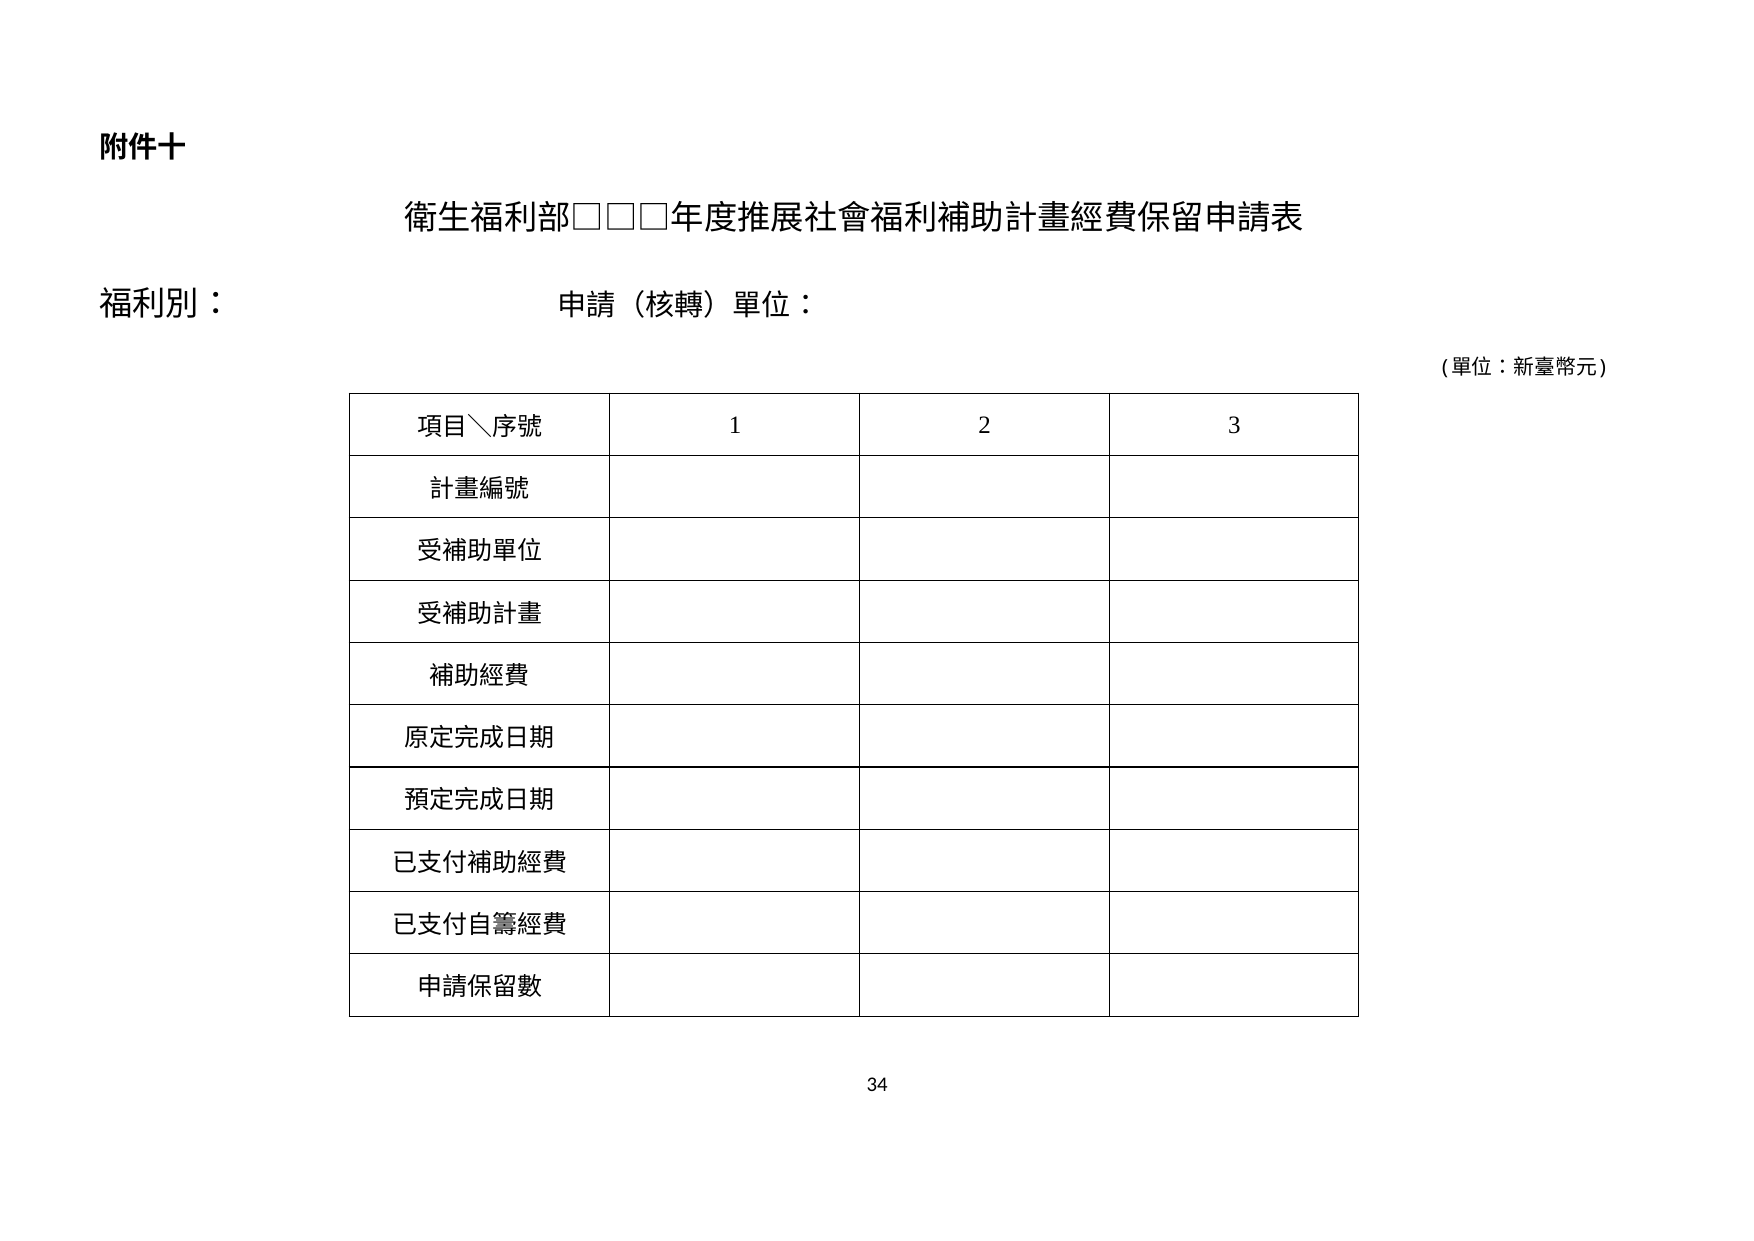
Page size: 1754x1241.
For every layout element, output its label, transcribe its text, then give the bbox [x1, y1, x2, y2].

table_cell 計畫編號 [350, 456, 609, 517]
table_cell 預定完成日期 [350, 768, 609, 829]
text 福利別： 申請（核轉）單位： [99, 276, 1609, 325]
table_cell [610, 768, 859, 829]
table_cell [860, 954, 1109, 1016]
table_cell 申請保留數 [350, 954, 609, 1016]
table_cell 已支付自籌經費 [350, 892, 609, 953]
table_cell [1110, 581, 1358, 642]
table_cell [1110, 892, 1358, 953]
table_cell [860, 768, 1109, 829]
table_cell 原定完成日期 [350, 705, 609, 766]
table_cell [860, 892, 1109, 953]
table_cell [860, 518, 1109, 579]
table_header 項目＼序號 [350, 394, 609, 455]
table_cell 受補助計畫 [350, 581, 609, 642]
table_cell [1110, 456, 1358, 517]
table_cell [1110, 768, 1358, 829]
table_cell 補助經費 [350, 643, 609, 704]
table_cell [610, 830, 859, 891]
table_cell [1110, 954, 1358, 1016]
table_cell [1110, 705, 1358, 766]
table_cell [1110, 643, 1358, 704]
table_cell [860, 581, 1109, 642]
table_header 1 [610, 394, 859, 455]
table_cell [610, 705, 859, 766]
table_cell [860, 456, 1109, 517]
table_cell [860, 705, 1109, 766]
table_cell [860, 830, 1109, 891]
table_cell [610, 643, 859, 704]
table_cell [610, 518, 859, 579]
table_cell 已支付補助經費 [350, 830, 609, 891]
table_cell [610, 954, 859, 1016]
table_header 2 [860, 394, 1109, 455]
text 附件十 [99, 123, 1609, 166]
text 衛生福利部□□□年度推展社會福利補助計畫經費保留申請表 [99, 191, 1609, 239]
table_cell [860, 643, 1109, 704]
table_cell [610, 892, 859, 953]
text (單位：新臺幣元) [99, 350, 1609, 380]
table_header 3 [1110, 394, 1358, 455]
table_cell [610, 581, 859, 642]
table_cell [1110, 830, 1358, 891]
table_cell [1110, 518, 1358, 579]
table_cell 受補助單位 [350, 518, 609, 579]
table_cell [610, 456, 859, 517]
